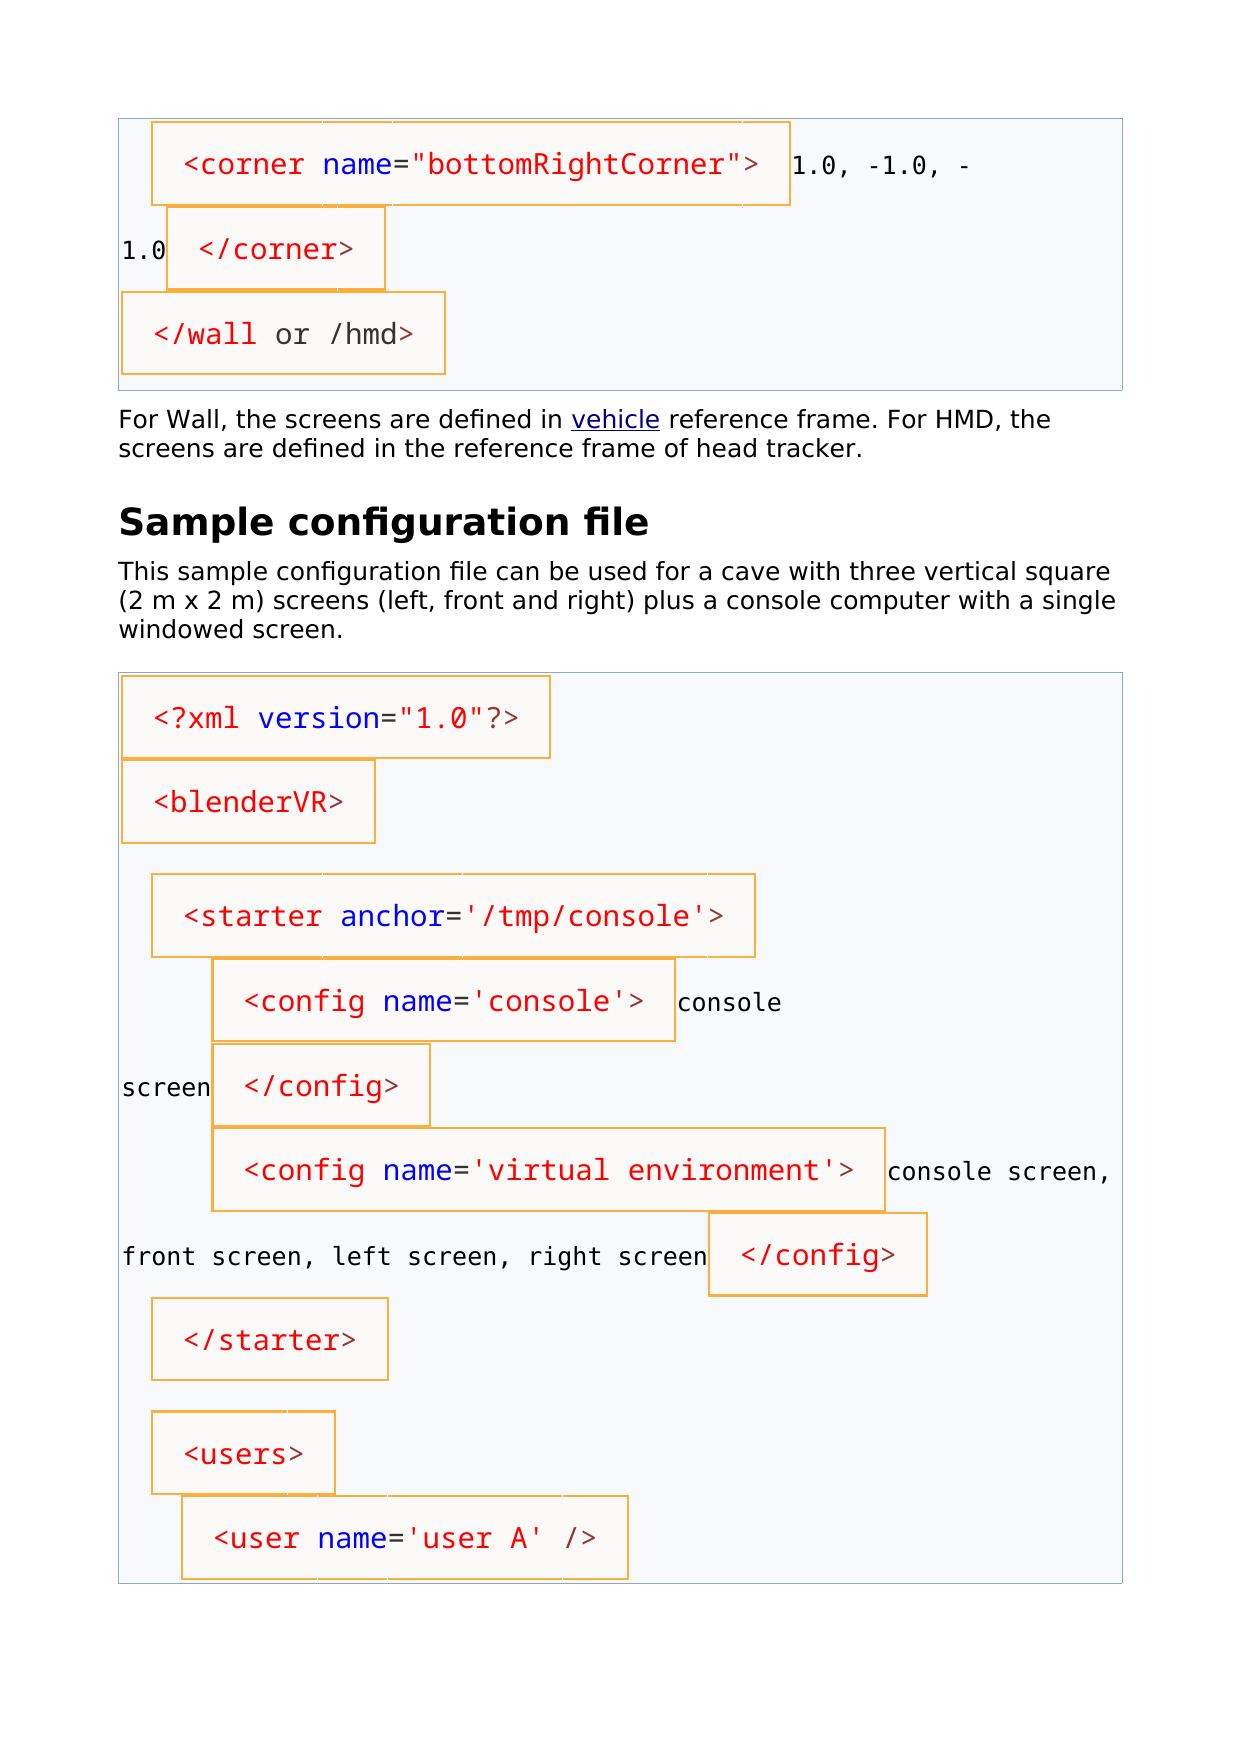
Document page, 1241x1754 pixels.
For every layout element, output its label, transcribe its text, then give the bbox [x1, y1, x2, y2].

text This sample configuration file can be used for a cave with three vertical square (2 m x 2 m) screens (left, front and right) plus a console computer with a single windowed screen. [118, 557, 1122, 644]
text For Wall, the screens are defined in vehicle reference frame. For HMD, the screens are defined in the reference frame of head tracker. [118, 405, 1122, 463]
table_header <corner name="bottomRightCorner">1.0, -1.0, -1.0</corner> </wall or /hmd> [119, 119, 1122, 390]
table_header <?xml version="1.0"?> <blenderVR> <starter anchor='/tmp/console'> <config name='console'>console screen</config> <config name='virtual environment'>console screen, front screen, left screen, right screen</config> </starter> <users> <user name='user A' /> [119, 673, 1122, 1583]
subtitle Sample configuration file [118, 501, 1122, 544]
